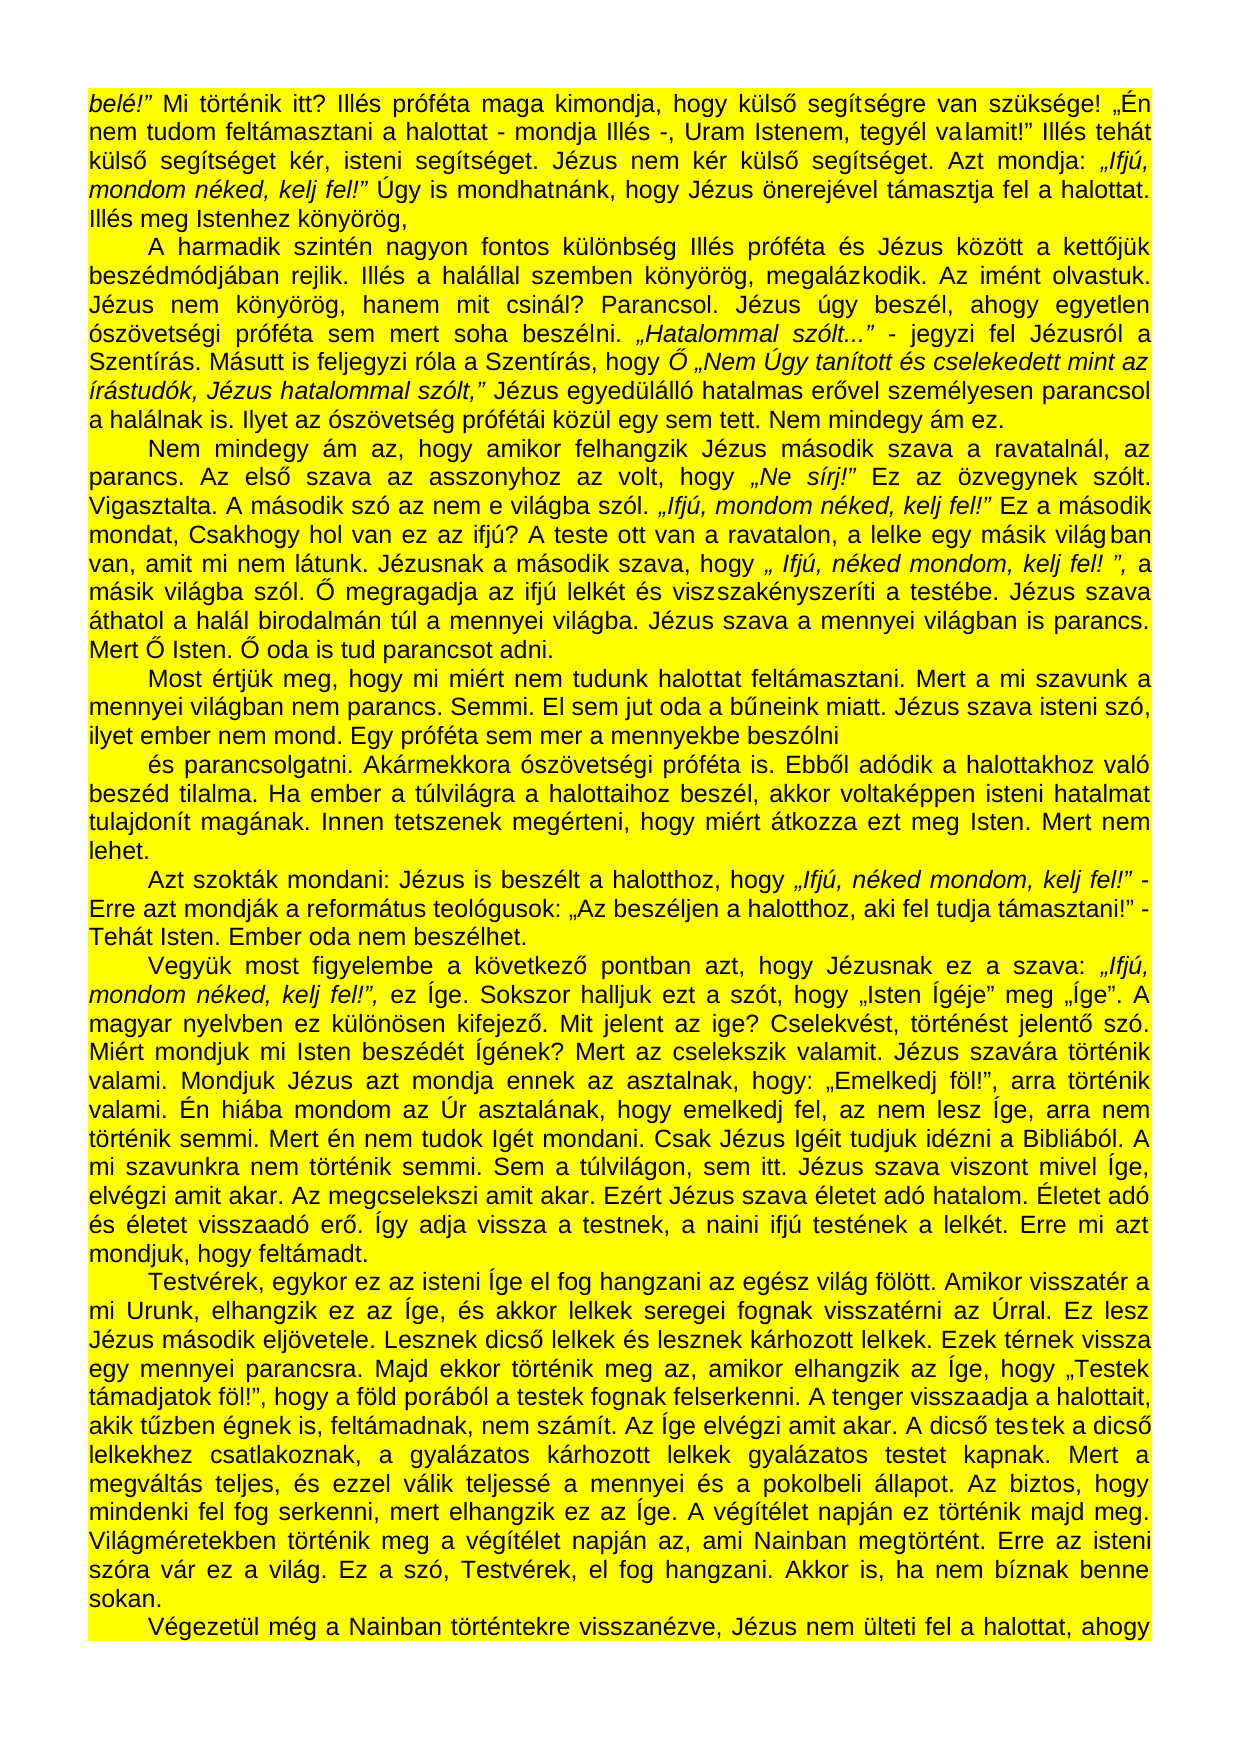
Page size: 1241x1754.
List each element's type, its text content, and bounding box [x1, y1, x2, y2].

text Most értjük meg, hogy mi miért nem tudunk halot­tat feltámasztani. Mert a mi szavunk a mennyei vi­lágban nem parancs. Semmi. El sem jut oda a bű­neink miatt. Jézus szava isteni szó, ilyet ember nem mond. Egy próféta sem mer a mennyekbe beszólni [88, 663, 1152, 750]
text Testvérek, egykor ez az isteni Íge el fog hangzani az egész világ fölött. Amikor visszatér a mi Urunk, elhangzik ez az Íge, és akkor lelkek seregei fognak visszatérni az Úrral. Ez lesz Jézus második eljöve­tele. Lesznek dicső lelkek és lesznek kárhozott lel­kek. Ezek térnek vissza egy mennyei parancsra. Majd ekkor történik meg az, amikor elhangzik az Íge, hogy „Testek támadjatok föl!”, hogy a föld po­rából a testek fognak felserkenni. A tenger vissza­adja a halottait, akik tűzben égnek is, feltámadnak, nem számít. Az Íge elvégzi amit akar. A dicső tes­tek a dicső lelkekhez csatlakoznak, a gyalázatos kárhozott lelkek gyalázatos testet kapnak. Mert a megváltás teljes, és ezzel válik teljessé a mennyei és a pokolbeli állapot. Az biztos, hogy mindenki fel fog serkenni, mert elhangzik ez az Íge. A végítélet napján ez történik majd meg. Világméretekben tör­ténik meg a végítélet napján az, ami Nainban meg­történt. Erre az isteni szóra vár ez a világ. Ez a szó, Testvérek, el fog hangzani. Akkor is, ha nem bíznak benne sokan. [88, 1267, 1152, 1612]
text belé!” Mi történik itt? Illés próféta maga kimondja, hogy külső segít­ségre van szüksége! „Én nem tudom feltámasztani a halottat - mondja Illés -, Uram Istenem, tegyél va­lamit!” Illés tehát külső segítséget kér, isteni segít­séget. Jézus nem kér külső segítséget. Azt mondja: „Ifjú, mondom néked, kelj fel!” Úgy is mondhat­nánk, hogy Jézus önerejével támasztja fel a halottat. Illés meg Istenhez könyörög, [88, 88, 1152, 232]
text és parancsolgatni. Akármekkora ószövetségi próféta is. Ebből adódik a halottakhoz való beszéd tilalma. Ha ember a túlvilágra a halottaihoz beszél, akkor voltaképpen isteni hatalmat tulajdonít magának. In­nen tetszenek megérteni, hogy miért átkozza ezt meg Isten. Mert nem lehet. [88, 750, 1152, 865]
text Vegyük most figyelembe a következő pontban azt, hogy Jézusnak ez a szava: „Ifjú, mondom néked, kelj fel!”, ez Íge. Sokszor halljuk ezt a szót, hogy „Isten Ígéje” meg „Íge”. A magyar nyelvben ez különösen kifejező. Mit jelent az ige? Cselekvést, történést jelentő szó. Miért mondjuk mi Isten be­szédét Ígének? Mert az cselekszik valamit. Jézus szavára történik valami. Mondjuk Jézus azt mondja ennek az asztalnak, hogy: „Emelkedj föl!”, arra történik valami. Én hiába mondom az Úr asztalá­nak, hogy emelkedj fel, az nem lesz Íge, arra nem történik semmi. Mert én nem tudok Igét mondani. Csak Jézus Igéit tudjuk idézni a Bibliából. A mi szavunkra nem történik semmi. Sem a túlvilágon, sem itt. Jézus szava viszont mivel Íge, elvégzi amit akar. Az megcselekszi amit akar. Ezért Jézus szava életet adó hatalom. Életet adó és életet visszaadó erő. Így adja vissza a testnek, a naini ifjú testének a lelkét. Erre mi azt mondjuk, hogy feltámadt. [88, 951, 1152, 1267]
text Végezetül még a Nainban történtekre visszanézve, Jézus nem ülteti fel a halottat, ahogy [88, 1612, 1152, 1641]
text A harmadik szintén nagyon fontos különbség Illés próféta és Jézus között a kettőjük beszédmódjában rejlik. Illés a halállal szemben könyörög, megaláz­kodik. Az imént olvastuk. Jézus nem könyörög, ha­nem mit csinál? Parancsol. Jézus úgy beszél, ahogy egyetlen ószövetségi próféta sem mert soha beszél­ni. „Hatalommal szólt...” - jegyzi fel Jézusról a Szentírás. Másutt is feljegyzi róla a Szentírás, hogy Ő „Nem Úgy tanított és cselekedett mint az írástu­dók, Jézus hatalommal szólt,” Jézus egyedülálló hatalmas erővel személyesen parancsol a halálnak is. Ilyet az ószövetség prófétái közül egy sem tett. Nem mindegy ám ez. [88, 232, 1152, 433]
text Nem mindegy ám az, hogy amikor felhangzik Jézus második szava a ravatalnál, az parancs. Az első szava az asszonyhoz az volt, hogy „Ne sírj!” Ez az özvegynek szólt. Vigasztalta. A második szó az nem e világba szól. „Ifjú, mondom néked, kelj fel!” Ez a második mondat, Csakhogy hol van ez az ifjú? A teste ott van a ravatalon, a lelke egy másik világ­ban van, amit mi nem látunk. Jézusnak a második szava, hogy „ Ifjú, néked mondom, kelj fel! ”, a má­sik világba szól. Ő megragadja az ifjú lelkét és visz­szakényszeríti a testébe. Jézus szava áthatol a halál birodalmán túl a mennyei világba. Jézus szava a mennyei világban is parancs. Mert Ő Isten. Ő oda is tud parancsot adni. [88, 433, 1152, 663]
text Azt szokták mondani: Jézus is beszélt a halotthoz, hogy „Ifjú, néked mondom, kelj fel!” - Erre azt mondják a református teológusok: „Az beszéljen a halotthoz, aki fel tudja támasztani!” - Tehát Isten. Ember oda nem beszélhet. [88, 865, 1152, 951]
